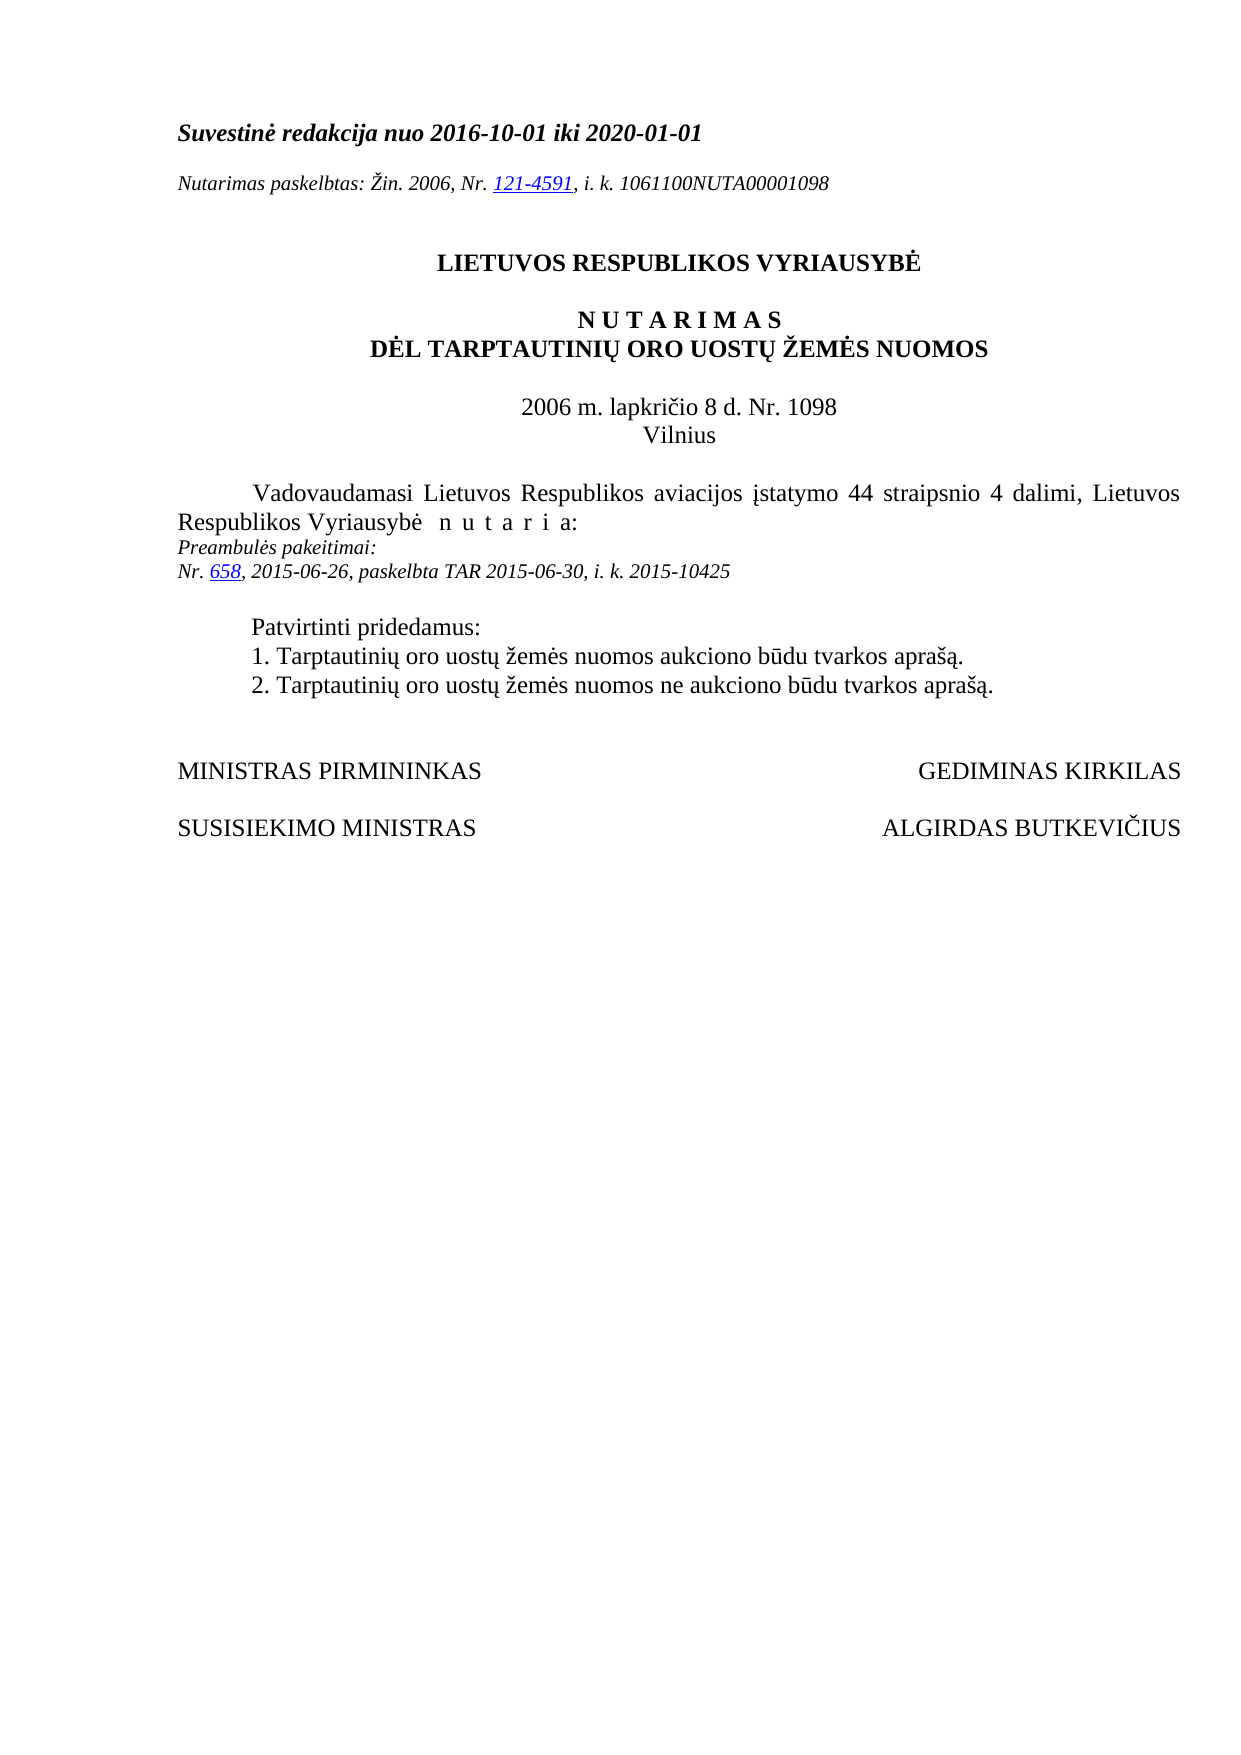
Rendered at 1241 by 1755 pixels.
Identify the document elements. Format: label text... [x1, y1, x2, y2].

text Patvirtinti pridedamus: [177, 612, 1181, 641]
text N U T A R I M A S [177, 305, 1181, 334]
text Nutarimas paskelbtas: Žin. 2006, Nr. 121-4591, i. k. 1061100NUTA00001098 [177, 171, 1181, 195]
text Ministras Pirmininkas Gediminas Kirkilas [177, 756, 1181, 785]
text LIETUVOS RESPUBLIKOS VYRIAUSYBĖ [177, 248, 1181, 277]
text Vilnius [177, 420, 1181, 449]
text Nr. 658, 2015-06-26, paskelbta TAR 2015-06-30, i. k. 2015-10425 [177, 559, 1181, 583]
text 2006 m. lapkričio 8 d. Nr. 1098 [177, 392, 1181, 420]
text Susisiekimo ministras Algirdas Butkevičius [177, 813, 1181, 842]
text 2. Tarptautinių oro uostų žemės nuomos ne aukciono būdu tvarkos aprašą. [177, 670, 1181, 698]
text DĖL TARPTAUTINIŲ ORO UOSTŲ ŽEMĖS NUOMOS [177, 334, 1181, 363]
text Suvestinė redakcija nuo 2016-10-01 iki 2020-01-01 [177, 118, 1181, 147]
text 1. Tarptautinių oro uostų žemės nuomos aukciono būdu tvarkos aprašą. [177, 641, 1181, 670]
text Vadovaudamasi Lietuvos Respublikos aviacijos įstatymo 44 straipsnio 4 dalimi, Lietuvos Respublikos Vyriausybė nutaria: [177, 478, 1181, 535]
text Preambulės pakeitimai: [177, 535, 1181, 559]
